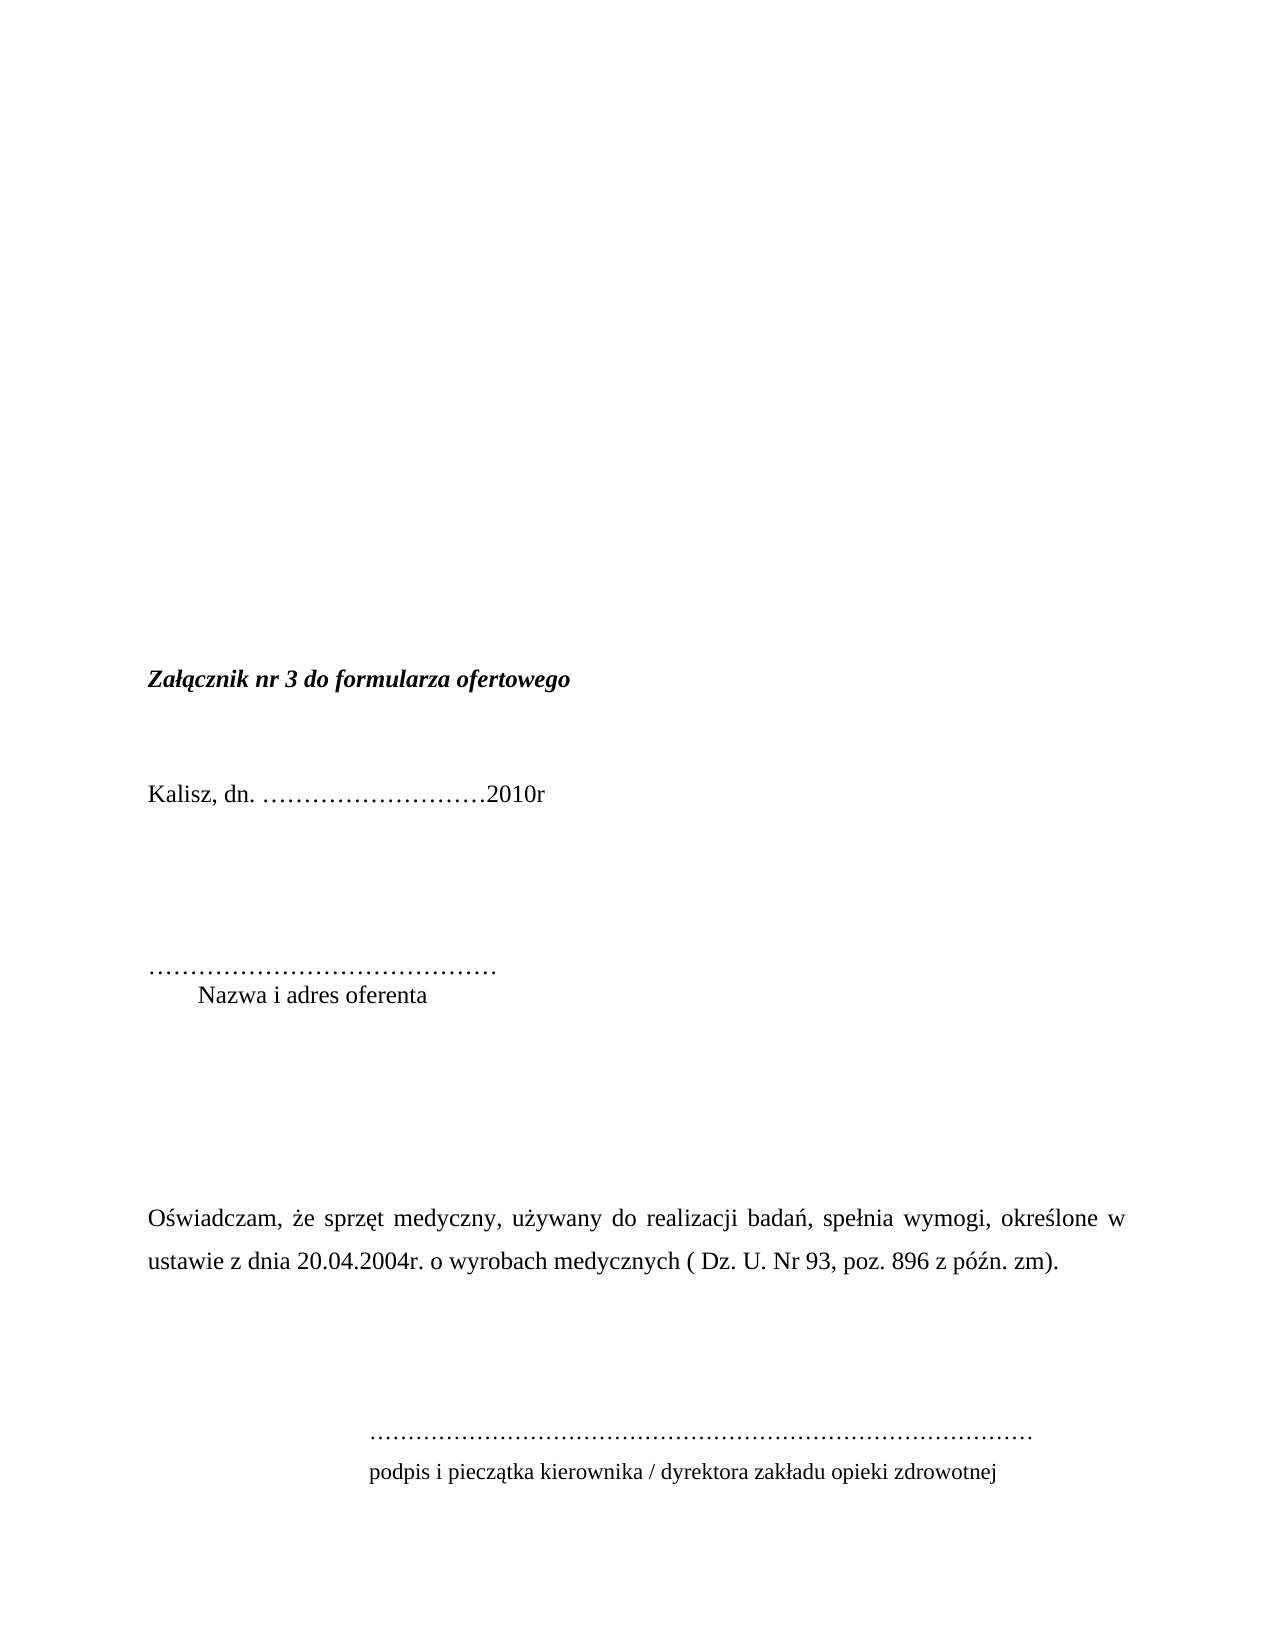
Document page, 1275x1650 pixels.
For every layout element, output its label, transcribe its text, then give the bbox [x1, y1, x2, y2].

text Kalisz, dn. ………………………2010r [148, 779, 1127, 807]
text …………………………………………………………………………… [295, 1418, 1127, 1445]
text podpis i pieczątka kierownika / dyrektora zakładu opieki zdrowotnej [369, 1458, 1127, 1484]
text Załącznik nr 3 do formularza ofertowego [148, 664, 1127, 692]
text Oświadczam, że sprzęt medyczny, używany do realizacji badań, spełnia wymogi, określone w ustawie z dnia 20.04.2004r. o wyrobach medycznych ( Dz. U. Nr 93, poz. 896 z późn. zm). [148, 1203, 1127, 1274]
text Nazwa i adres oferenta [148, 980, 1127, 1009]
text …………………………………… [148, 951, 1127, 980]
